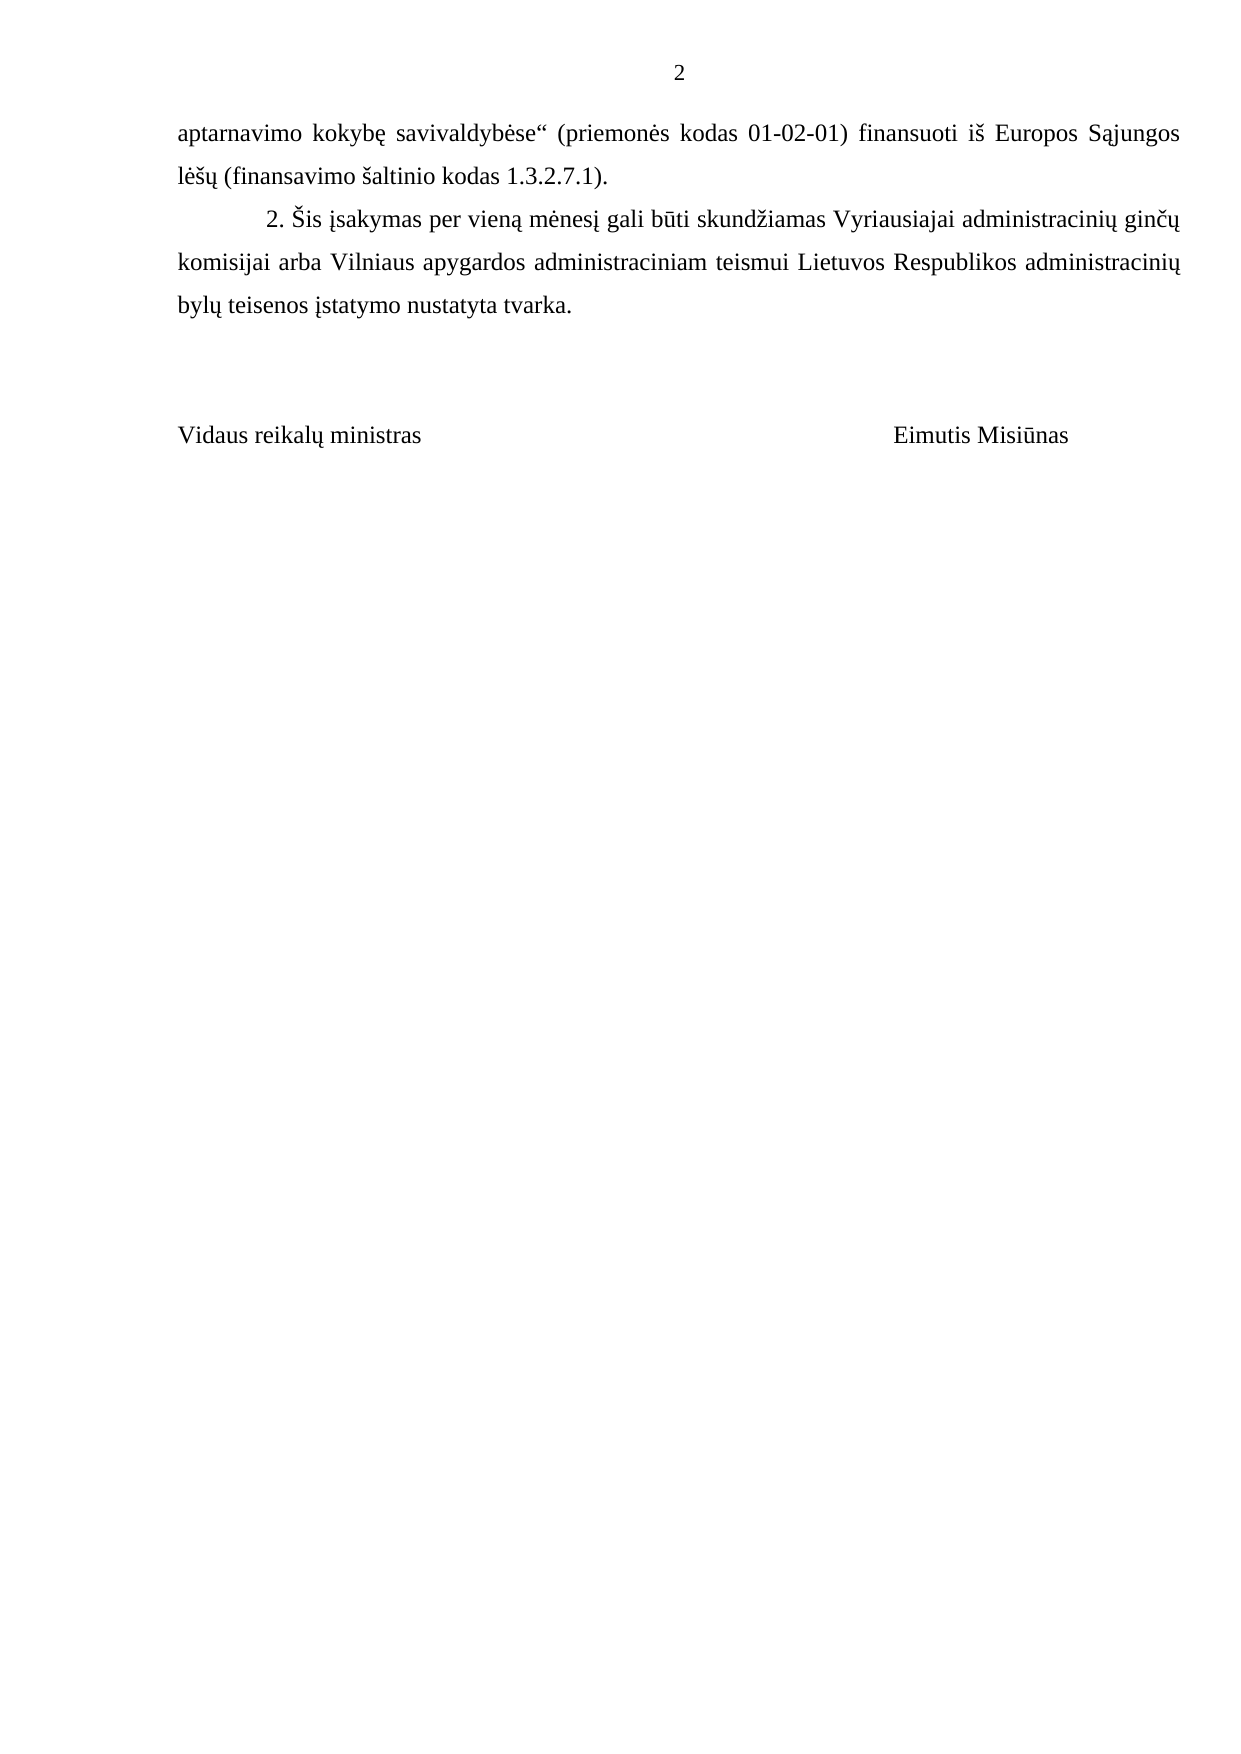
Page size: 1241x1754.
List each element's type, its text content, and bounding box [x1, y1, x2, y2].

text Vidaus reikalų ministras Eimutis Misiūnas [177, 420, 1181, 449]
text 2. Šis įsakymas per vieną mėnesį gali būti skundžiamas Vyriausiajai administracinių ginčų komisijai arba Vilniaus apygardos administraciniam teismui Lietuvos Respublikos administracinių bylų teisenos įstatymo nustatyta tvarka. [177, 204, 1181, 319]
text aptarnavimo kokybę savivaldybėse“ (priemonės kodas 01-02-01) finansuoti iš Europos Sąjungos lėšų (finansavimo šaltinio kodas 1.3.2.7.1). [177, 118, 1181, 190]
